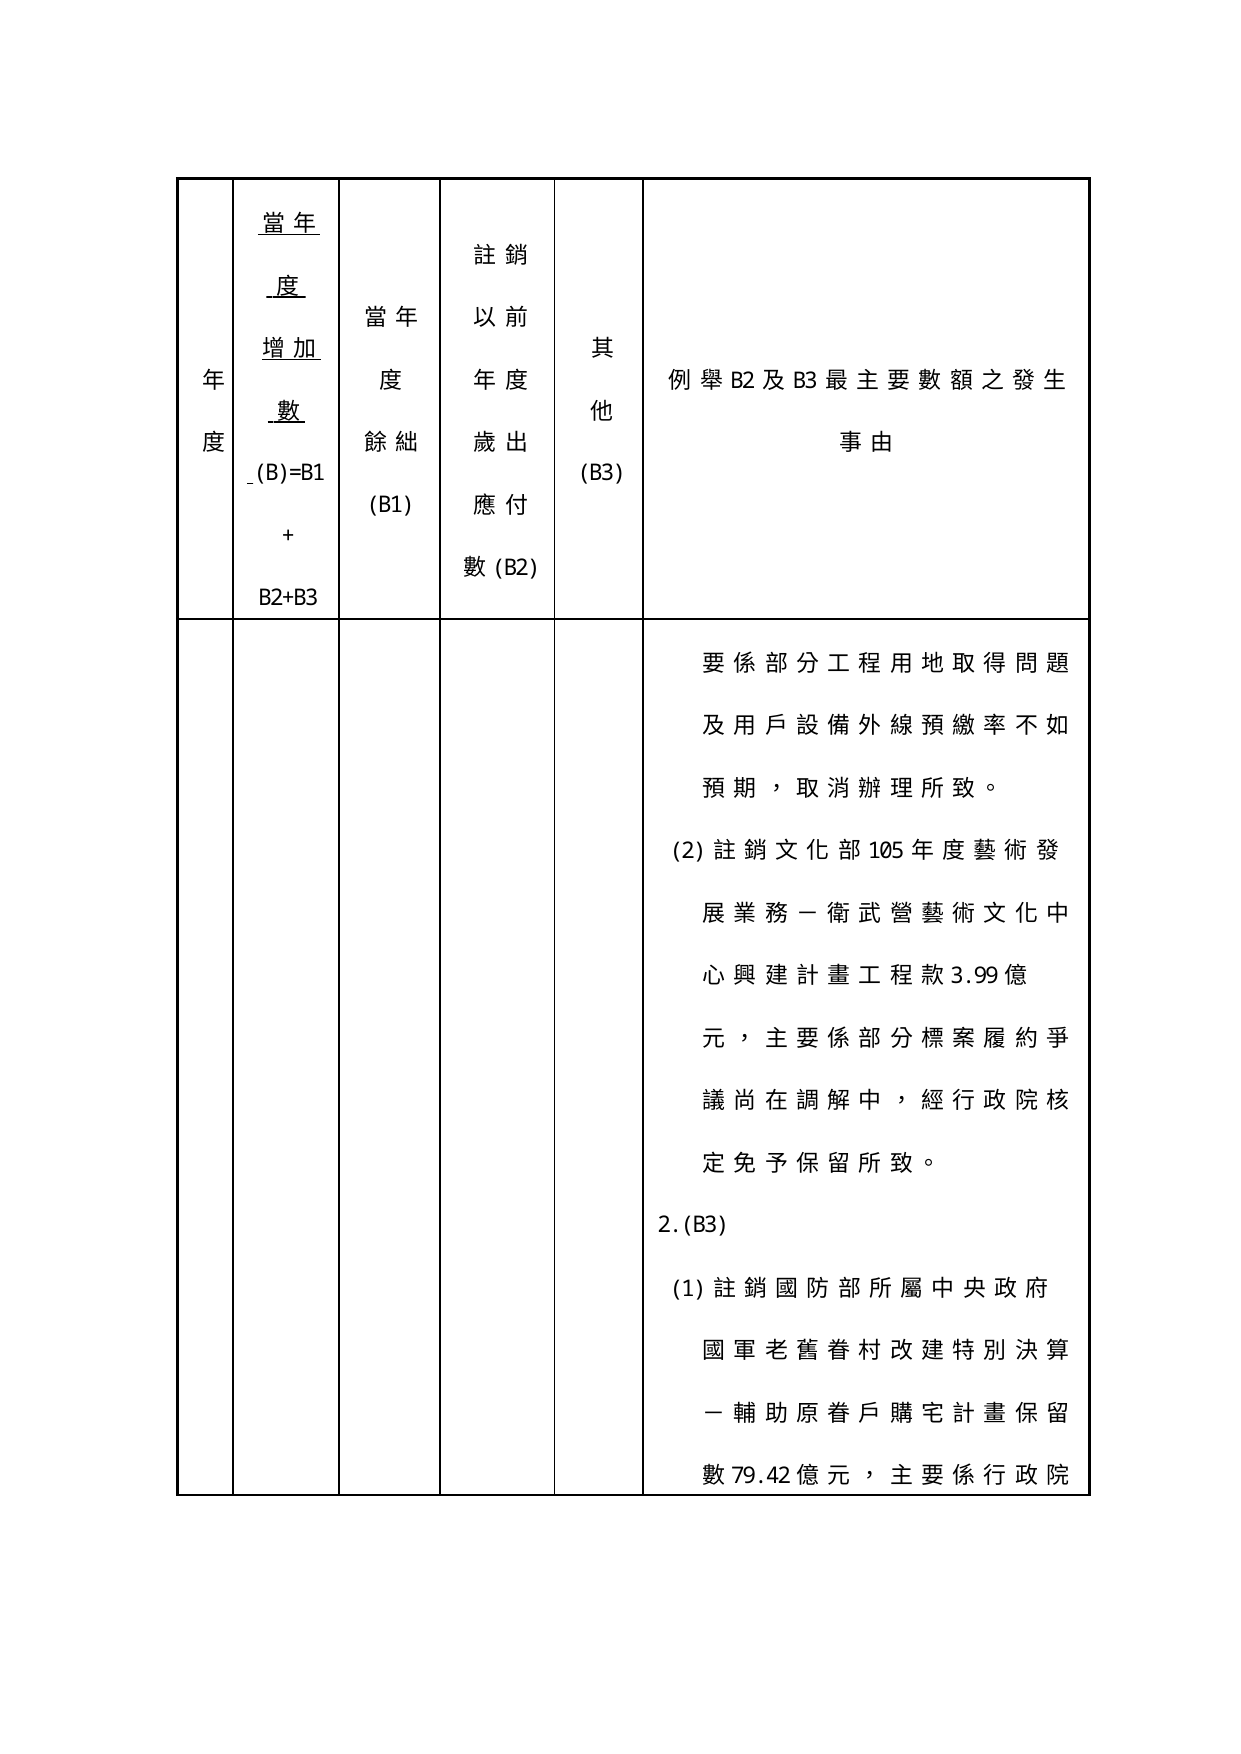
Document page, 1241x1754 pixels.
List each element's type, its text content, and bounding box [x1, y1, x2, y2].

table_header 註銷以前年度歲出應付數(B2) [441, 180, 554, 618]
table_header 例舉B2及B3最主要數額之發生事由 [644, 180, 1088, 618]
table_cell 要係部分工程用地取得問題及用戶設備外線預繳率不如預期，取消辦理所致。 (2)註銷文化部105年度藝術發展業務－衛武營藝術文化中心興建計畫工程款3.99億元，主要係部分標案履約爭議尚在調解中，經行政院核定免予保留所致。 2.(B3) (1)註銷國防部所屬中央政府國軍老舊眷村改建特別決算－輔助原眷戶購宅計畫保留數79.42億元，主要係行政院 [644, 620, 1088, 1494]
table_cell [441, 620, 554, 1494]
table_cell [340, 620, 439, 1494]
table_cell [555, 620, 642, 1494]
table_header 其他 (B3) [555, 180, 642, 618]
table_header 當年度 增加數(B)=B1+ B2+B3 [234, 180, 338, 618]
table_header 年度 [179, 180, 232, 618]
table_cell [179, 620, 232, 1494]
table_cell [234, 620, 338, 1494]
table_header 當年度 餘絀(B1) [340, 180, 439, 618]
